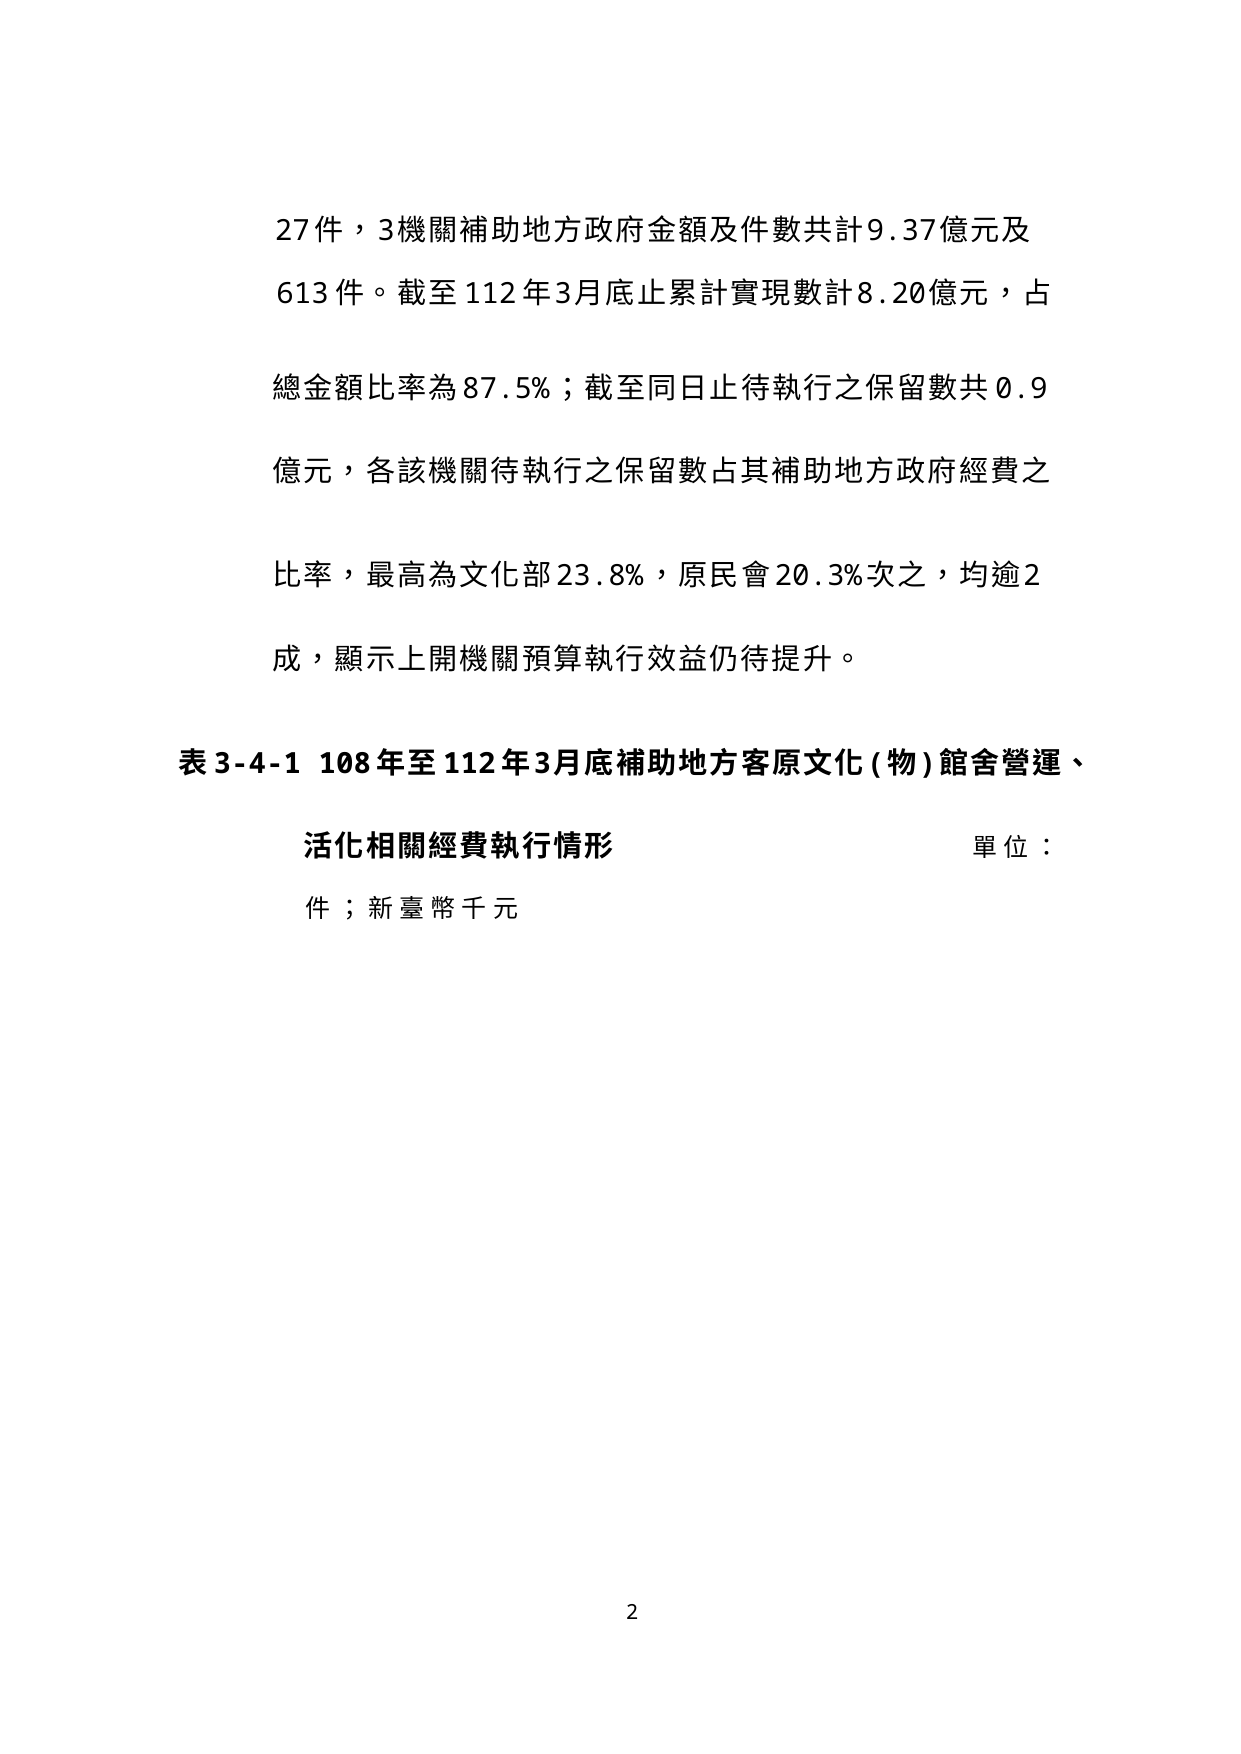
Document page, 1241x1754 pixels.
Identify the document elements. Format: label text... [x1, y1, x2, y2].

text 表3-4-1 108年至112年3月底補助地方客原文化(物)館舍營運、活化相關經費執行情形 單位：件；新臺幣千元 [176, 677, 1063, 927]
text 27件，3機關補助地方政府金額及件數共計9.37億元及613件。截至112年3月底止累計實現數計8.20億元，占總金額比率為87.5%；截至同日止待執行之保留數共0.9億元，各該機關待執行之保留數占其補助地方政府經費之比率，最高為文化部23.8%，原民會20.3%次之，均逾2成，顯示上開機關預算執行效益仍待提升。 [266, 177, 1063, 677]
